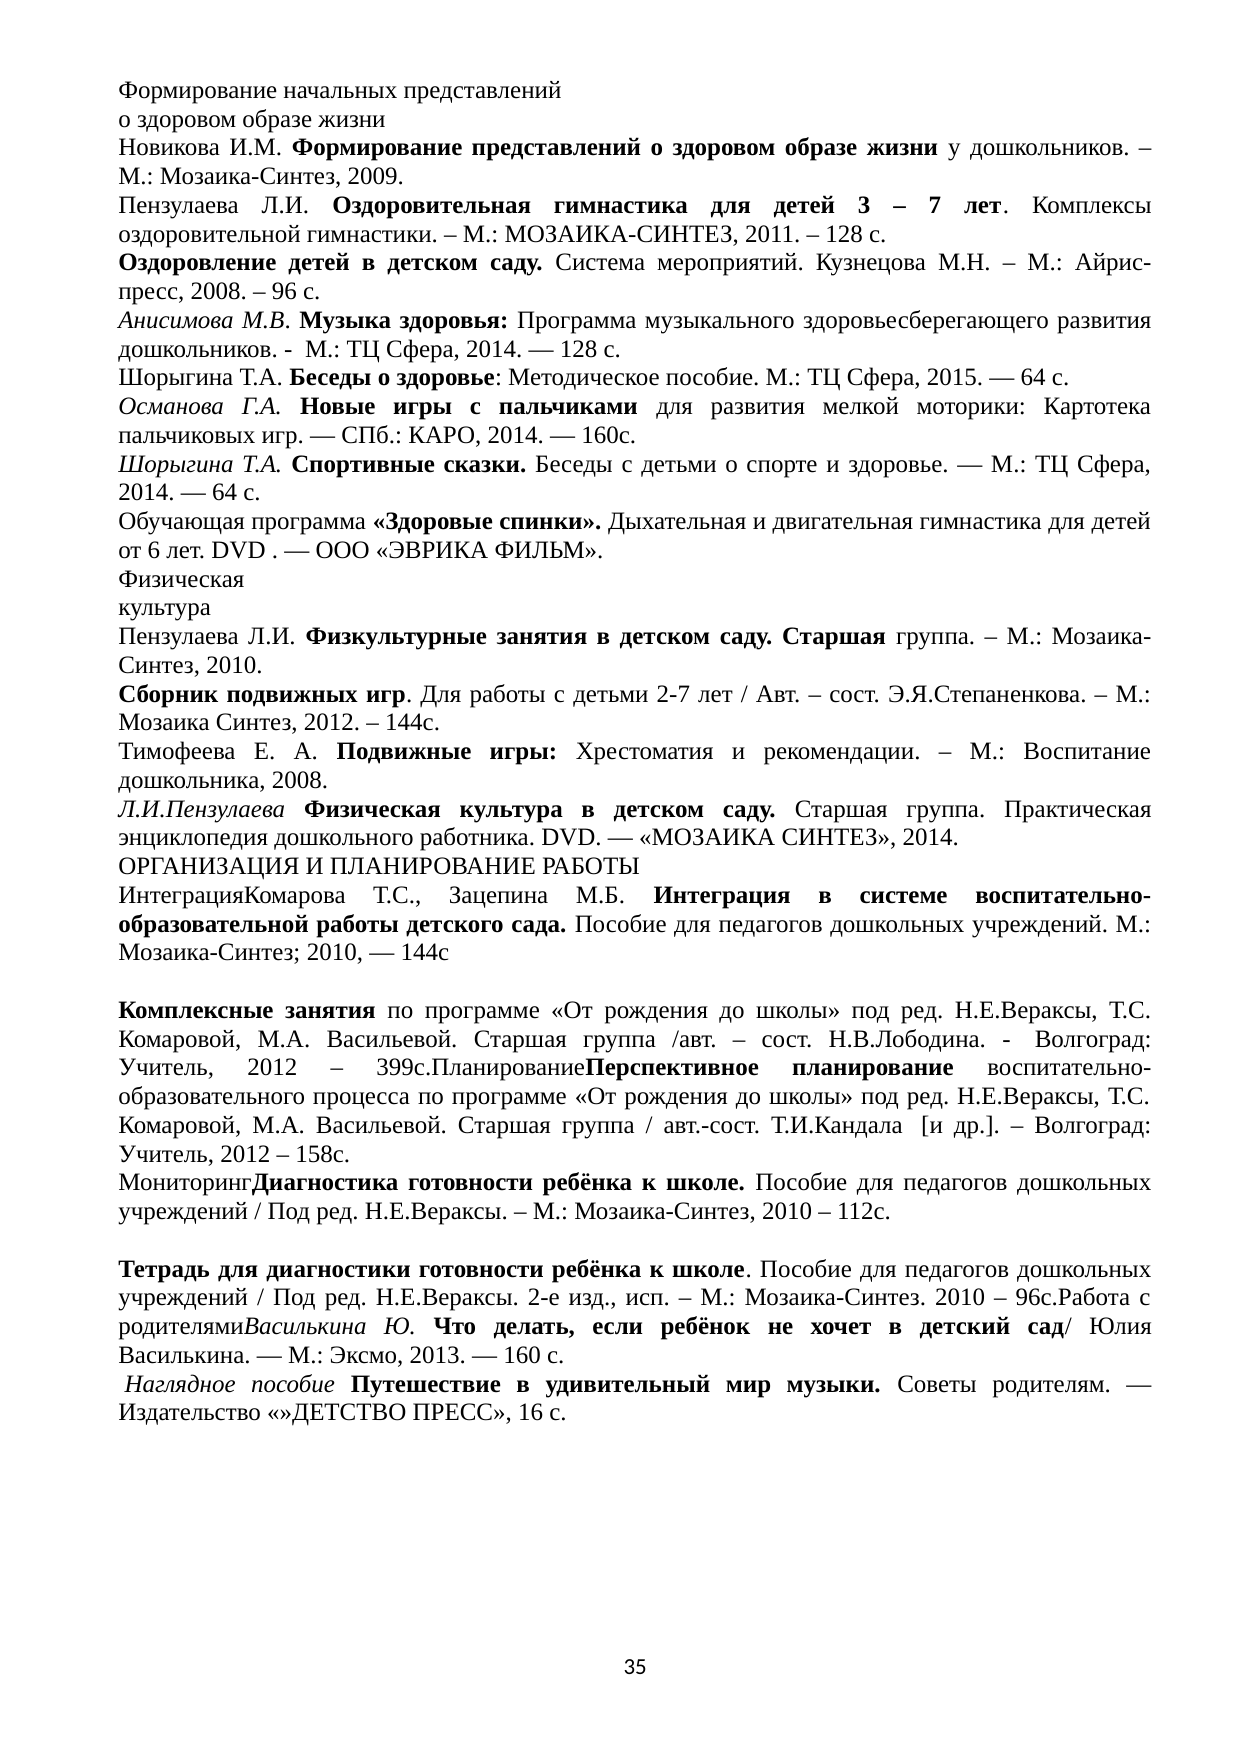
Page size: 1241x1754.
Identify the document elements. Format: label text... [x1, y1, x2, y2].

text Пензулаева Л.И. Физкультурные занятия в детском саду. Старшая группа. – М.: Мозаика-Синтез, 2010. [118, 621, 1152, 679]
text о здоровом образе жизни [118, 104, 1152, 132]
text Обучающая программа «Здоровые спинки». Дыхательная и двигательная гимнастика для детей от 6 лет. DVD . — ООО «ЭВРИКА ФИЛЬМ». [118, 506, 1152, 564]
text Шорыгина Т.А. Спортивные сказки. Беседы с детьми о спорте и здоровье. — М.: ТЦ Сфера, 2014. — 64 с. [118, 449, 1152, 506]
text ИнтеграцияКомарова Т.С., Зацепина М.Б. Интеграция в системе воспитательно-образовательной работы детского сада. Пособие для педагогов дошкольных учреждений. М.: Мозаика-Синтез; 2010, — 144с [118, 880, 1152, 966]
text МониторингДиагностика готовности ребёнка к школе. Пособие для педагогов дошкольных учреждений / Под ред. Н.Е.Вераксы. – М.: Мозаика-Синтез, 2010 – 112с. [118, 1167, 1152, 1225]
text Шорыгина Т.А. Беседы о здоровье: Методическое пособие. М.: ТЦ Сфера, 2015. — 64 с. [118, 362, 1152, 391]
text Сборник подвижных игр. Для работы с детьми 2-7 лет / Авт. – сост. Э.Я.Степаненкова. – М.: Мозаика Синтез, 2012. – 144с. [118, 679, 1152, 736]
text Новикова И.М. Формирование представлений о здоровом образе жизни у дошкольников. – М.: Мозаика-Синтез, 2009. [118, 132, 1152, 190]
text Физическая [118, 564, 1152, 592]
text культура [118, 592, 1152, 621]
text Л.И.Пензулаева Физическая культура в детском саду. Старшая группа. Практическая энциклопедия дошкольного работника. DVD. — «МОЗАИКА СИНТЕЗ», 2014. [118, 794, 1152, 851]
text Анисимова М.В. Музыка здоровья: Программа музыкального здоровьесберегающего развития дошкольников. - М.: ТЦ Сфера, 2014. — 128 с. [118, 305, 1152, 362]
text Тимофеева Е. А. Подвижные игры: Хрестоматия и рекомендации. – М.: Воспитание дошкольника, 2008. [118, 736, 1152, 794]
text Тетрадь для диагностики готовности ребёнка к школе. Пособие для педагогов дошкольных учреждений / Под ред. Н.Е.Вераксы. 2-е изд., исп. – М.: Мозаика-Синтез. 2010 – 96с.Работа с родителямиВасилькина Ю. Что делать, если ребёнок не хочет в детский сад/ Юлия Василькина. — М.: Эксмо, 2013. — 160 с. [118, 1254, 1152, 1369]
text Пензулаева Л.И. Оздоровительная гимнастика для детей 3 – 7 лет. Комплексы оздоровительной гимнастики. – М.: МОЗАИКА-СИНТЕЗ, 2011. – 128 с. [118, 190, 1152, 247]
text ОРГАНИЗАЦИЯ И ПЛАНИРОВАНИЕ РАБОТЫ [118, 851, 1152, 880]
text Комплексные занятия по программе «От рождения до школы» под ред. Н.Е.Вераксы, Т.С. Комаровой, М.А. Васильевой. Старшая группа /авт. – сост. Н.В.Лободина. - Волгоград: Учитель, 2012 – 399с.ПланированиеПерспективное планирование воспитательно-образовательного процесса по программе «От рождения до школы» под ред. Н.Е.Вераксы, Т.С. Комаровой, М.А. Васильевой. Старшая группа / авт.-сост. Т.И.Кандала [и др.]. – Волгоград: Учитель, 2012 – 158с. [118, 995, 1152, 1167]
text Османова Г.А. Новые игры с пальчиками для развития мелкой моторики: Картотека пальчиковых игр. — СПб.: КАРО, 2014. — 160с. [118, 391, 1152, 449]
text Формирование начальных представлений [118, 75, 1152, 104]
text Оздоровление детей в детском саду. Система мероприятий. Кузнецова М.Н. – М.: Айрис-пресс, 2008. – 96 с. [118, 247, 1152, 305]
text Наглядное пособие Путешествие в удивительный мир музыки. Советы родителям. — Издательство «»ДЕТСТВО ПРЕСС», 16 с. [118, 1369, 1152, 1426]
